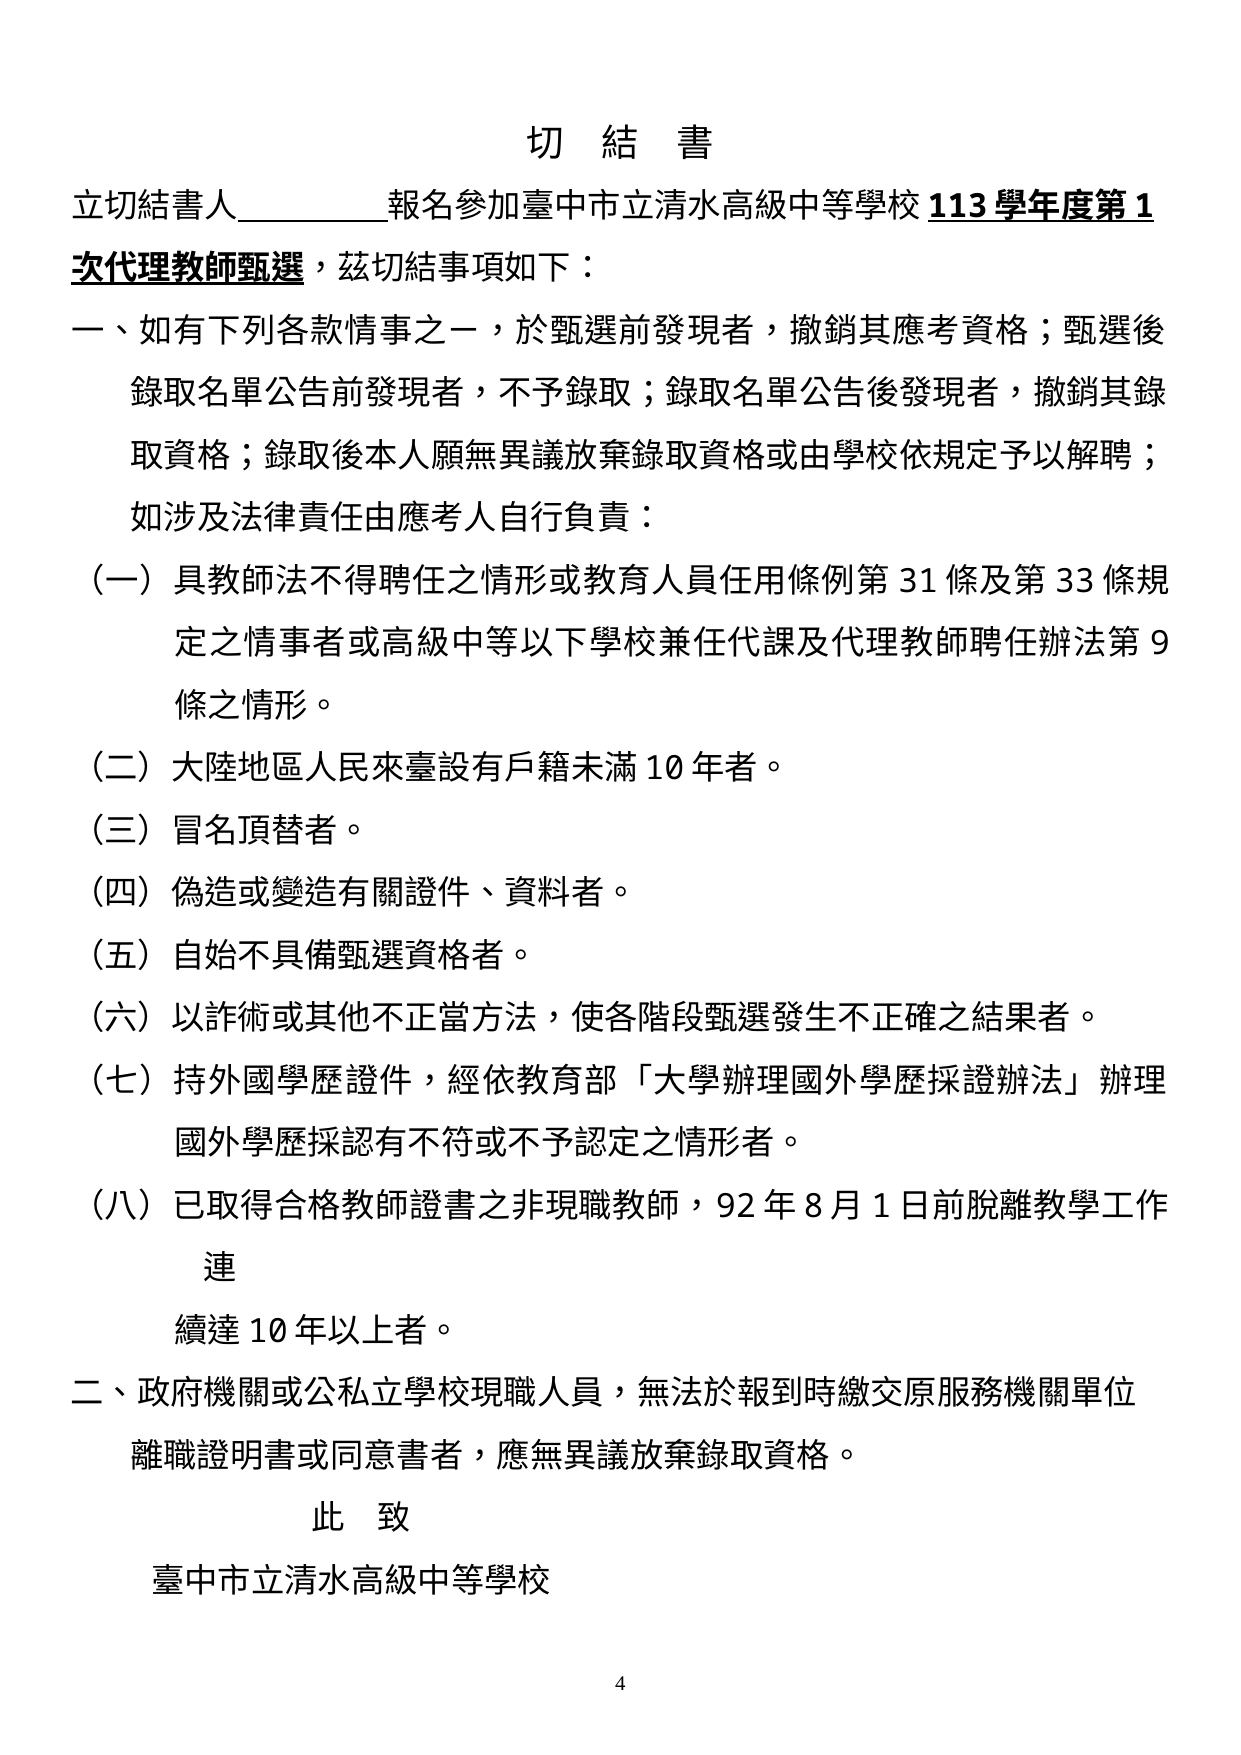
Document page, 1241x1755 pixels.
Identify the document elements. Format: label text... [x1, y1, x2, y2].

text 二、政府機關或公私立學校現職人員，無法於報到時繳交原服務機關單位 [70, 1348, 1169, 1411]
text （五）自始不具備甄選資格者。 [71, 911, 1169, 973]
text 續達10年以上者。 [174, 1286, 1169, 1348]
text 切 結 書 [71, 98, 1169, 161]
text 一、如有下列各款情事之ㄧ，於甄選前發現者，撤銷其應考資格；甄選後錄取名單公告前發現者，不予錄取；錄取名單公告後發現者，撤銷其錄取資格；錄取後本人願無異議放棄錄取資格或由學校依規定予以解聘；如涉及法律責任由應考人自行負責： [71, 286, 1169, 536]
text （八）已取得合格教師證書之非現職教師，92年8月1日前脫離教學工作連 [71, 1161, 1169, 1286]
text 立切結書人 報名參加臺中市立清水高級中等學校113學年度第1次代理教師甄選，茲切結事項如下： [71, 161, 1169, 286]
text （六）以詐術或其他不正當方法，使各階段甄選發生不正確之結果者。 [71, 973, 1169, 1036]
text （一）具教師法不得聘任之情形或教育人員任用條例第31條及第33條規定之情事者或高級中等以下學校兼任代課及代理教師聘任辦法第9條之情形。 [71, 536, 1169, 723]
text （七）持外國學歷證件，經依教育部「大學辦理國外學歷採證辦法」辦理國外學歷採認有不符或不予認定之情形者。 [71, 1036, 1169, 1161]
text 離職證明書或同意書者，應無異議放棄錄取資格。 [130, 1411, 1169, 1473]
text （四）偽造或變造有關證件、資料者。 [71, 848, 1169, 911]
text （二）大陸地區人民來臺設有戶籍未滿10年者。 [71, 723, 1169, 786]
text 臺中市立清水高級中等學校 [71, 1536, 1169, 1598]
text （三）冒名頂替者。 [71, 786, 1169, 848]
text 此 致 [71, 1473, 1169, 1536]
